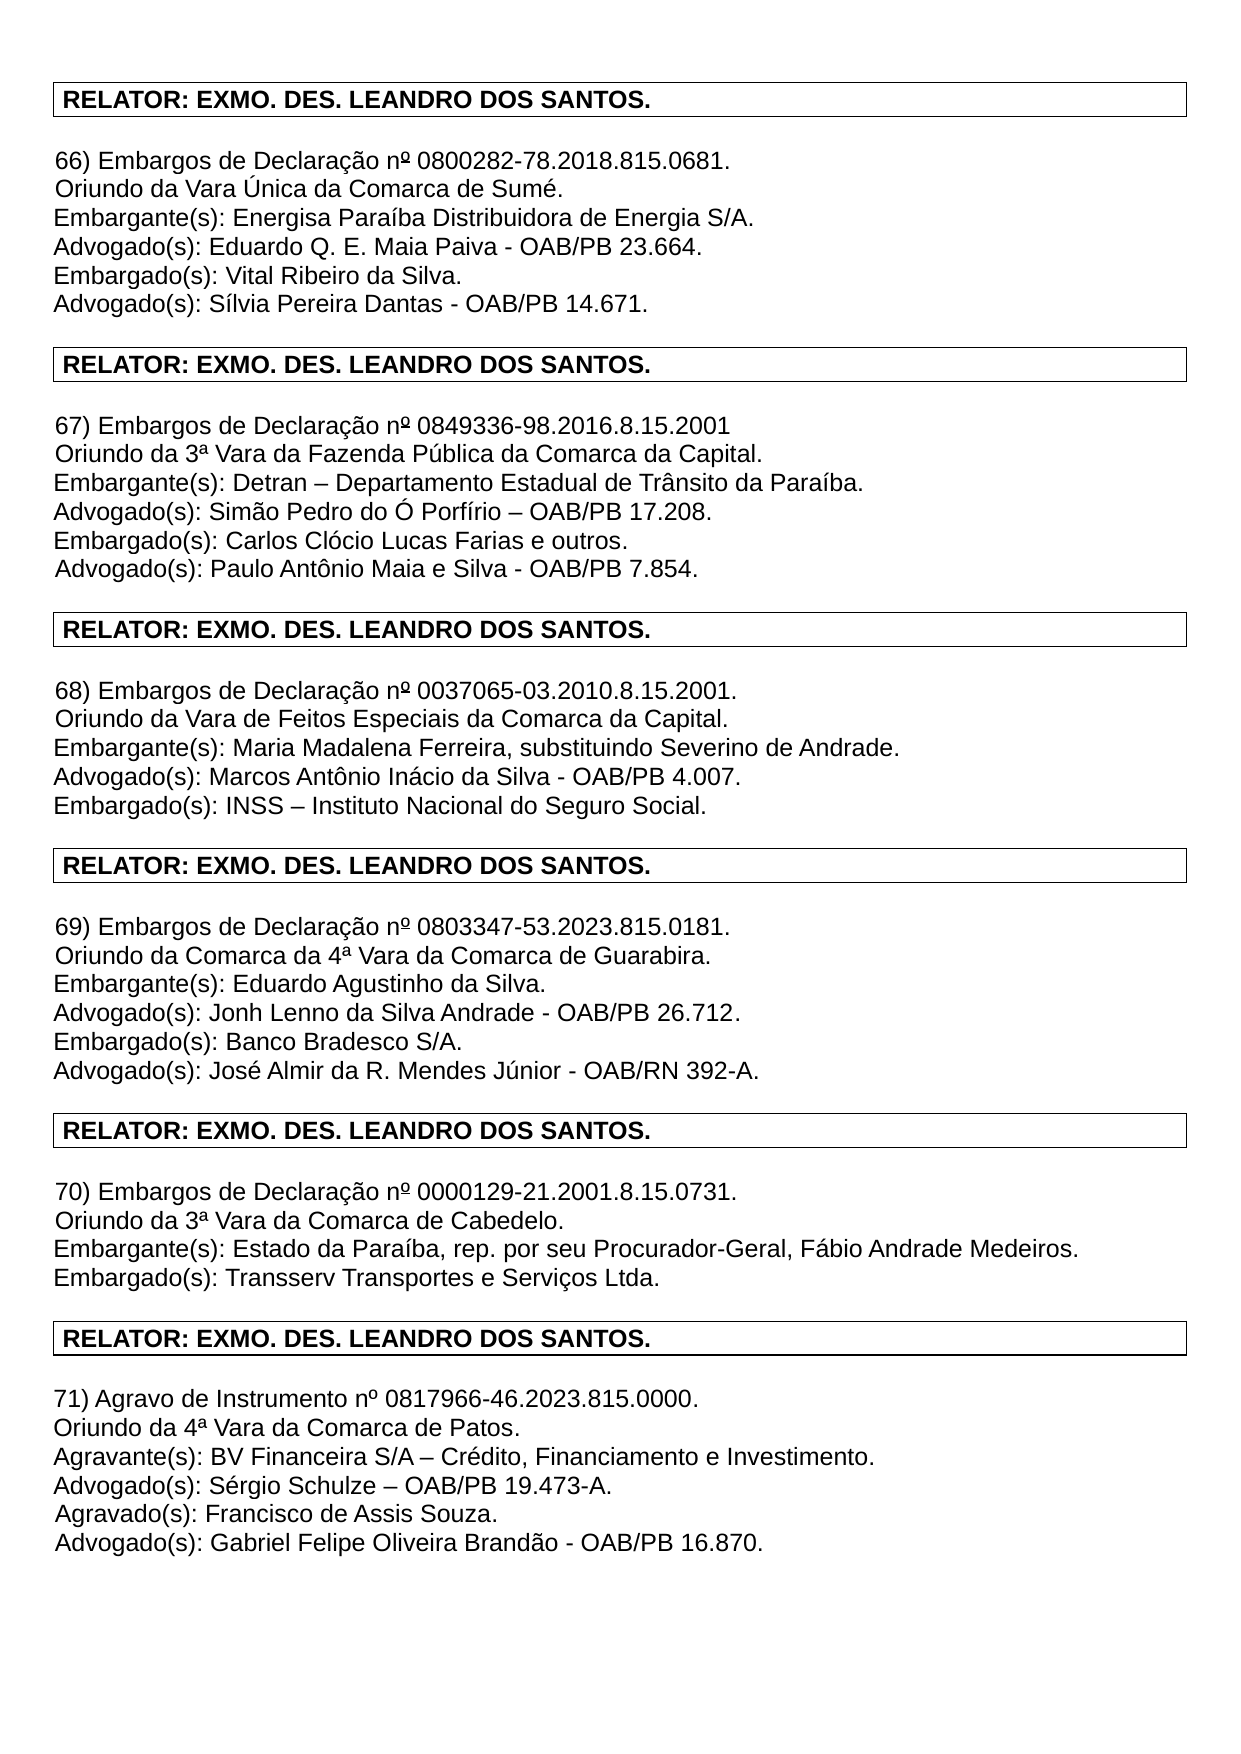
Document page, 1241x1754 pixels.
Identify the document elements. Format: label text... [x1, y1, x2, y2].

text RELATOR: EXMO. DES. LEANDRO DOS SANTOS. [54, 613, 1186, 646]
text Oriundo da 3ª Vara da Fazenda Pública da Comarca da Capital. [54, 439, 1187, 468]
text 66) Embargos de Declaração nº 0800282-78.2018.815.0681. [54, 146, 1187, 174]
text Agravado(s): Francisco de Assis Souza. [54, 1499, 1187, 1528]
text Embargado(s): Banco Bradesco S/A. [53, 1027, 1187, 1056]
text Oriundo da Vara Única da Comarca de Sumé. [54, 174, 1187, 203]
text Oriundo da 4ª Vara da Comarca de Patos. [53, 1413, 1187, 1442]
text 68) Embargos de Declaração nº 0037065-03.2010.8.15.2001. [54, 676, 1187, 704]
text Advogado(s): Paulo Antônio Maia e Silva - OAB/PB 7.854. [54, 554, 1187, 583]
text Embargante(s): Detran – Departamento Estadual de Trânsito da Paraíba. [53, 468, 1187, 497]
text 69) Embargos de Declaração nº 0803347-53.2023.815.0181. [54, 912, 1187, 941]
text Embargante(s): Estado da Paraíba, rep. por seu Procurador-Geral, Fábio Andrade Medeiros. [53, 1234, 1187, 1263]
text Embargado(s): Carlos Clócio Lucas Farias e outros. [53, 526, 1187, 554]
text RELATOR: EXMO. DES. LEANDRO DOS SANTOS. [54, 1114, 1186, 1147]
text Embargado(s): Vital Ribeiro da Silva. [53, 261, 1187, 289]
text Advogado(s): Jonh Lenno da Silva Andrade - OAB/PB 26.712. [53, 998, 1187, 1027]
text Advogado(s): Marcos Antônio Inácio da Silva - OAB/PB 4.007. [53, 762, 1187, 791]
text Embargado(s): Transserv Transportes e Serviços Ltda. [53, 1263, 1187, 1292]
text RELATOR: EXMO. DES. LEANDRO DOS SANTOS. [54, 83, 1186, 116]
text Oriundo da 3ª Vara da Comarca de Cabedelo. [54, 1206, 1187, 1234]
text 70) Embargos de Declaração nº 0000129-21.2001.8.15.0731. [54, 1177, 1187, 1206]
text Embargado(s): INSS – Instituto Nacional do Seguro Social. [53, 791, 1187, 819]
text Embargante(s): Eduardo Agustinho da Silva. [53, 969, 1187, 998]
text RELATOR: EXMO. DES. LEANDRO DOS SANTOS. [54, 1322, 1186, 1354]
text Advogado(s): Gabriel Felipe Oliveira Brandão - OAB/PB 16.870. [54, 1528, 1187, 1557]
text 71) Agravo de Instrumento nº 0817966-46.2023.815.0000. [53, 1384, 1187, 1413]
text Advogado(s): José Almir da R. Mendes Júnior - OAB/RN 392-A. [53, 1056, 1187, 1084]
text Advogado(s): Simão Pedro do Ó Porfírio – OAB/PB 17.208. [53, 497, 1187, 526]
text Oriundo da Vara de Feitos Especiais da Comarca da Capital. [54, 704, 1187, 733]
text RELATOR: EXMO. DES. LEANDRO DOS SANTOS. [54, 849, 1186, 882]
text RELATOR: EXMO. DES. LEANDRO DOS SANTOS. [54, 348, 1186, 381]
text Oriundo da Comarca da 4ª Vara da Comarca de Guarabira. [54, 941, 1187, 969]
text Embargante(s): Energisa Paraíba Distribuidora de Energia S/A. [53, 203, 1187, 232]
text Embargante(s): Maria Madalena Ferreira, substituindo Severino de Andrade. [53, 733, 1187, 762]
text Advogado(s): Sérgio Schulze – OAB/PB 19.473-A. [53, 1471, 1187, 1499]
text Advogado(s): Eduardo Q. E. Maia Paiva - OAB/PB 23.664. [53, 232, 1187, 261]
text Advogado(s): Sílvia Pereira Dantas - OAB/PB 14.671. [53, 289, 1187, 318]
text Agravante(s): BV Financeira S/A – Crédito, Financiamento e Investimento. [53, 1442, 1187, 1471]
text 67) Embargos de Declaração nº 0849336-98.2016.8.15.2001 [54, 411, 1187, 439]
